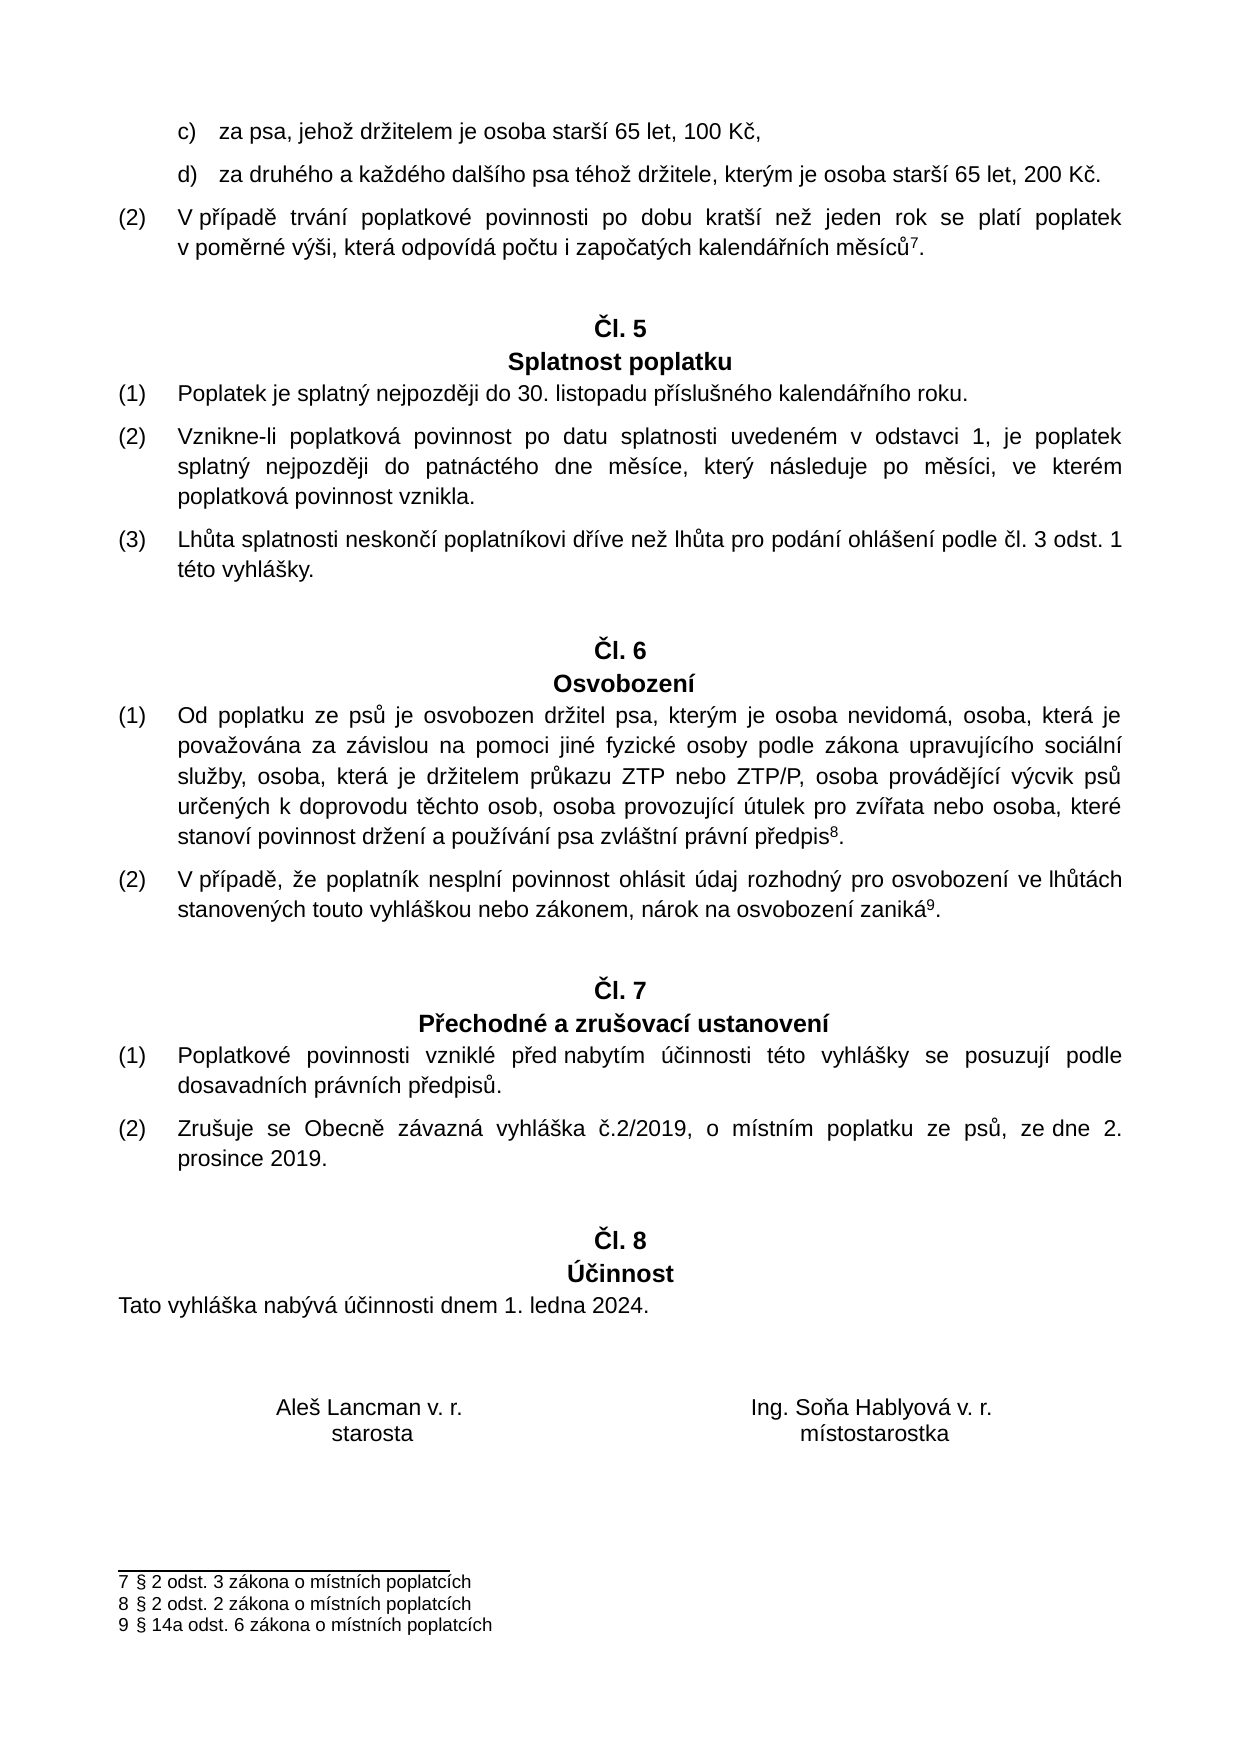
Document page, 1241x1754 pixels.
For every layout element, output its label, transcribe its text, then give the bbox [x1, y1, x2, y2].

table_header Aleš Lancman v. r. starosta [118, 1334, 620, 1452]
list Poplatek je splatný nejpozději do 30. listopadu příslušného kalendářního roku. [118, 380, 1122, 406]
text Tato vyhláška nabývá účinnosti dnem 1. ledna 2024. [118, 1292, 1122, 1318]
table_header Ing. Soňa Hablyová v. r. místostarostka [620, 1334, 1122, 1452]
list § 2 odst. 2 zákona o místních poplatcích [118, 1592, 1122, 1614]
list Vznikne-li poplatková povinnost po datu splatnosti uvedeném v odstavci 1, je poplatek splatný nejpozději do patnáctého dne měsíce, který následuje po měsíci, ve kterém poplatková povinnost vznikla. [118, 423, 1122, 509]
list § 14a odst. 6 zákona o místních poplatcích [118, 1614, 1122, 1635]
list Lhůta splatnosti neskončí poplatníkovi dříve než lhůta pro podání ohlášení podle čl. 3 odst. 1 této vyhlášky. [118, 526, 1122, 582]
list Zrušuje se Obecně závazná vyhláška č.2/2019, o místním poplatku ze psů, ze dne 2. prosince 2019. [118, 1115, 1122, 1172]
list za psa, jehož držitelem je osoba starší 65 let, 100 Kč, [177, 118, 1122, 144]
list Poplatkové povinnosti vzniklé před nabytím účinnosti této vyhlášky se posuzují podle dosavadních právních předpisů. [118, 1042, 1122, 1099]
subtitle Čl. 5 Splatnost poplatku [118, 314, 1122, 376]
list Od poplatku ze psů je osvobozen držitel psa, kterým je osoba nevidomá, osoba, která je považována za závislou na pomoci jiné fyzické osoby podle zákona upravujícího sociální služby, osoba, která je držitelem průkazu ZTP nebo ZTP/P, osoba provádějící výcvik psů určených k doprovodu těchto osob, osoba provozující útulek pro zvířata nebo osoba, které stanoví povinnost držení a používání psa zvláštní právní předpis. [118, 702, 1122, 849]
list za druhého a každého dalšího psa téhož držitele, kterým je osoba starší 65 let, 200 Kč. [177, 161, 1122, 187]
list V případě, že poplatník nesplní povinnost ohlásit údaj rozhodný pro osvobození ve lhůtách stanovených touto vyhláškou nebo zákonem, nárok na osvobození zaniká. [118, 866, 1122, 922]
subtitle Čl. 8 Účinnost [118, 1226, 1122, 1287]
list V případě trvání poplatkové povinnosti po dobu kratší než jeden rok se platí poplatek v poměrné výši, která odpovídá počtu i započatých kalendářních měsíců. [118, 203, 1122, 260]
subtitle Čl. 7 Přechodné a zrušovací ustanovení [118, 976, 1122, 1038]
subtitle Čl. 6 Osvobození [118, 636, 1122, 698]
list § 2 odst. 3 zákona o místních poplatcích [118, 1571, 1122, 1592]
